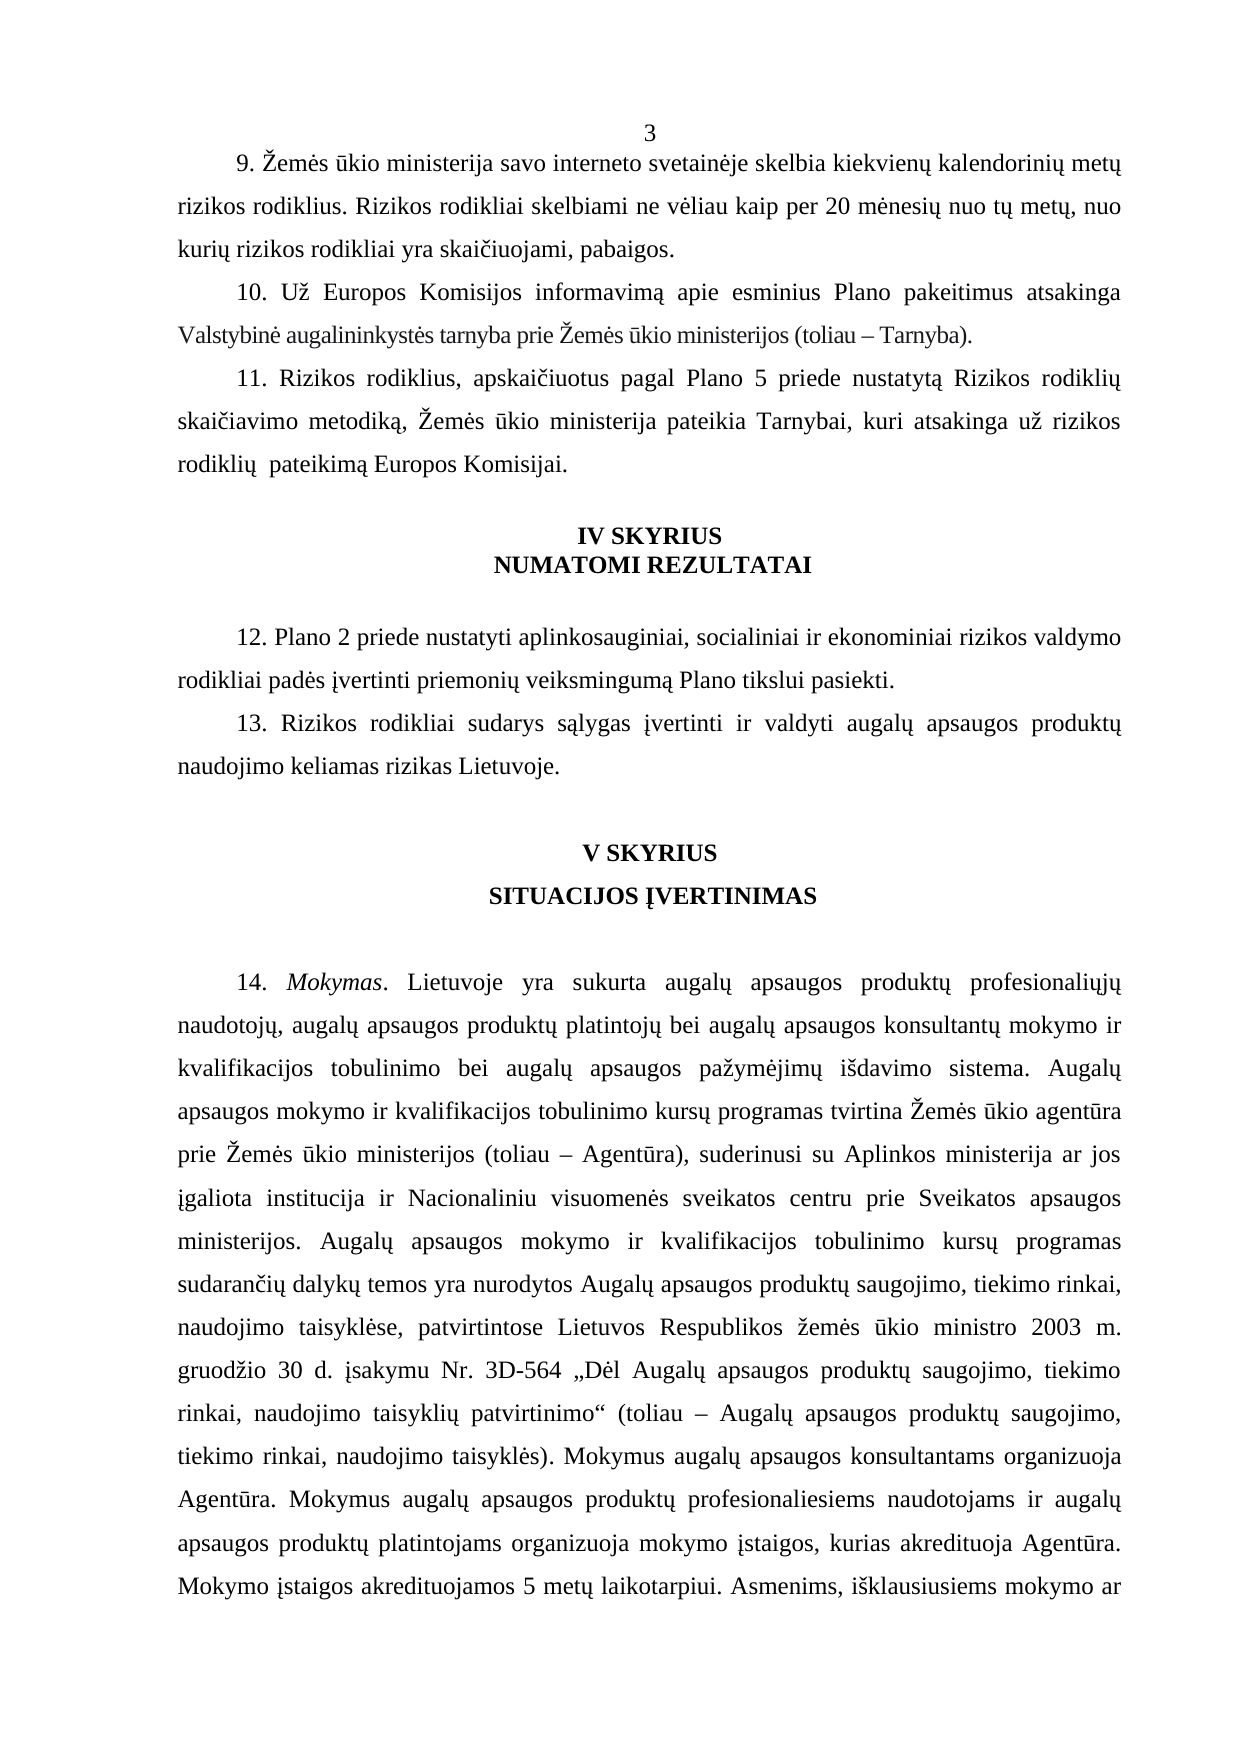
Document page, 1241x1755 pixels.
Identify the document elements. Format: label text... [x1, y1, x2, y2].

text IV SKYRIUS [177, 521, 1122, 550]
text 9. Žemės ūkio ministerija savo interneto svetainėje skelbia kiekvienų kalendorinių metų rizikos rodiklius. Rizikos rodikliai skelbiami ne vėliau kaip per 20 mėnesių nuo tų metų, nuo kurių rizikos rodikliai yra skaičiuojami, pabaigos. [177, 148, 1122, 263]
text SITUACIJOS ĮVERTINIMAS [177, 881, 1122, 909]
text 14. Mokymas. Lietuvoje yra sukurta augalų apsaugos produktų profesionaliųjų naudotojų, augalų apsaugos produktų platintojų bei augalų apsaugos konsultantų mokymo ir kvalifikacijos tobulinimo bei augalų apsaugos pažymėjimų išdavimo sistema. Augalų apsaugos mokymo ir kvalifikacijos tobulinimo kursų programas tvirtina Žemės ūkio agentūra prie Žemės ūkio ministerijos (toliau – Agentūra), suderinusi su Aplinkos ministerija ar jos įgaliota institucija ir Nacionaliniu visuomenės sveikatos centru prie Sveikatos apsaugos ministerijos. Augalų apsaugos mokymo ir kvalifikacijos tobulinimo kursų programas sudarančių dalykų temos yra nurodytos Augalų apsaugos produktų saugojimo, tiekimo rinkai, naudojimo taisyklėse, patvirtintose Lietuvos Respublikos žemės ūkio ministro 2003 m. gruodžio 30 d. įsakymu Nr. 3D-564 „Dėl Augalų apsaugos produktų saugojimo, tiekimo rinkai, naudojimo taisyklių patvirtinimo“ (toliau – Augalų apsaugos produktų saugojimo, tiekimo rinkai, naudojimo taisyklės). Mokymus augalų apsaugos konsultantams organizuoja Agentūra. Mokymus augalų apsaugos produktų profesionaliesiems naudotojams ir augalų apsaugos produktų platintojams organizuoja mokymo įstaigos, kurias akredituoja Agentūra. Mokymo įstaigos akredituojamos 5 metų laikotarpiui. Asmenims, išklausiusiems mokymo ar [177, 967, 1122, 1599]
text 10. Už Europos Komisijos informavimą apie esminius Plano pakeitimus atsakinga Valstybinė augalininkystės tarnyba prie Žemės ūkio ministerijos (toliau – Tarnyba). [177, 277, 1122, 349]
text V SKYRIUS [177, 838, 1122, 866]
text 13. Rizikos rodikliai sudarys sąlygas įvertinti ir valdyti augalų apsaugos produktų naudojimo keliamas rizikas Lietuvoje. [177, 708, 1122, 780]
text 11. Rizikos rodiklius, apskaičiuotus pagal Plano 5 priede nustatytą Rizikos rodiklių skaičiavimo metodiką, Žemės ūkio ministerija pateikia Tarnybai, kuri atsakinga už rizikos rodiklių pateikimą Europos Komisijai. [177, 363, 1122, 478]
text 12. Plano 2 priede nustatyti aplinkosauginiai, socialiniai ir ekonominiai rizikos valdymo rodikliai padės įvertinti priemonių veiksmingumą Plano tikslui pasiekti. [177, 622, 1122, 694]
text NUMATOMI REZULTATAI [177, 550, 1122, 579]
